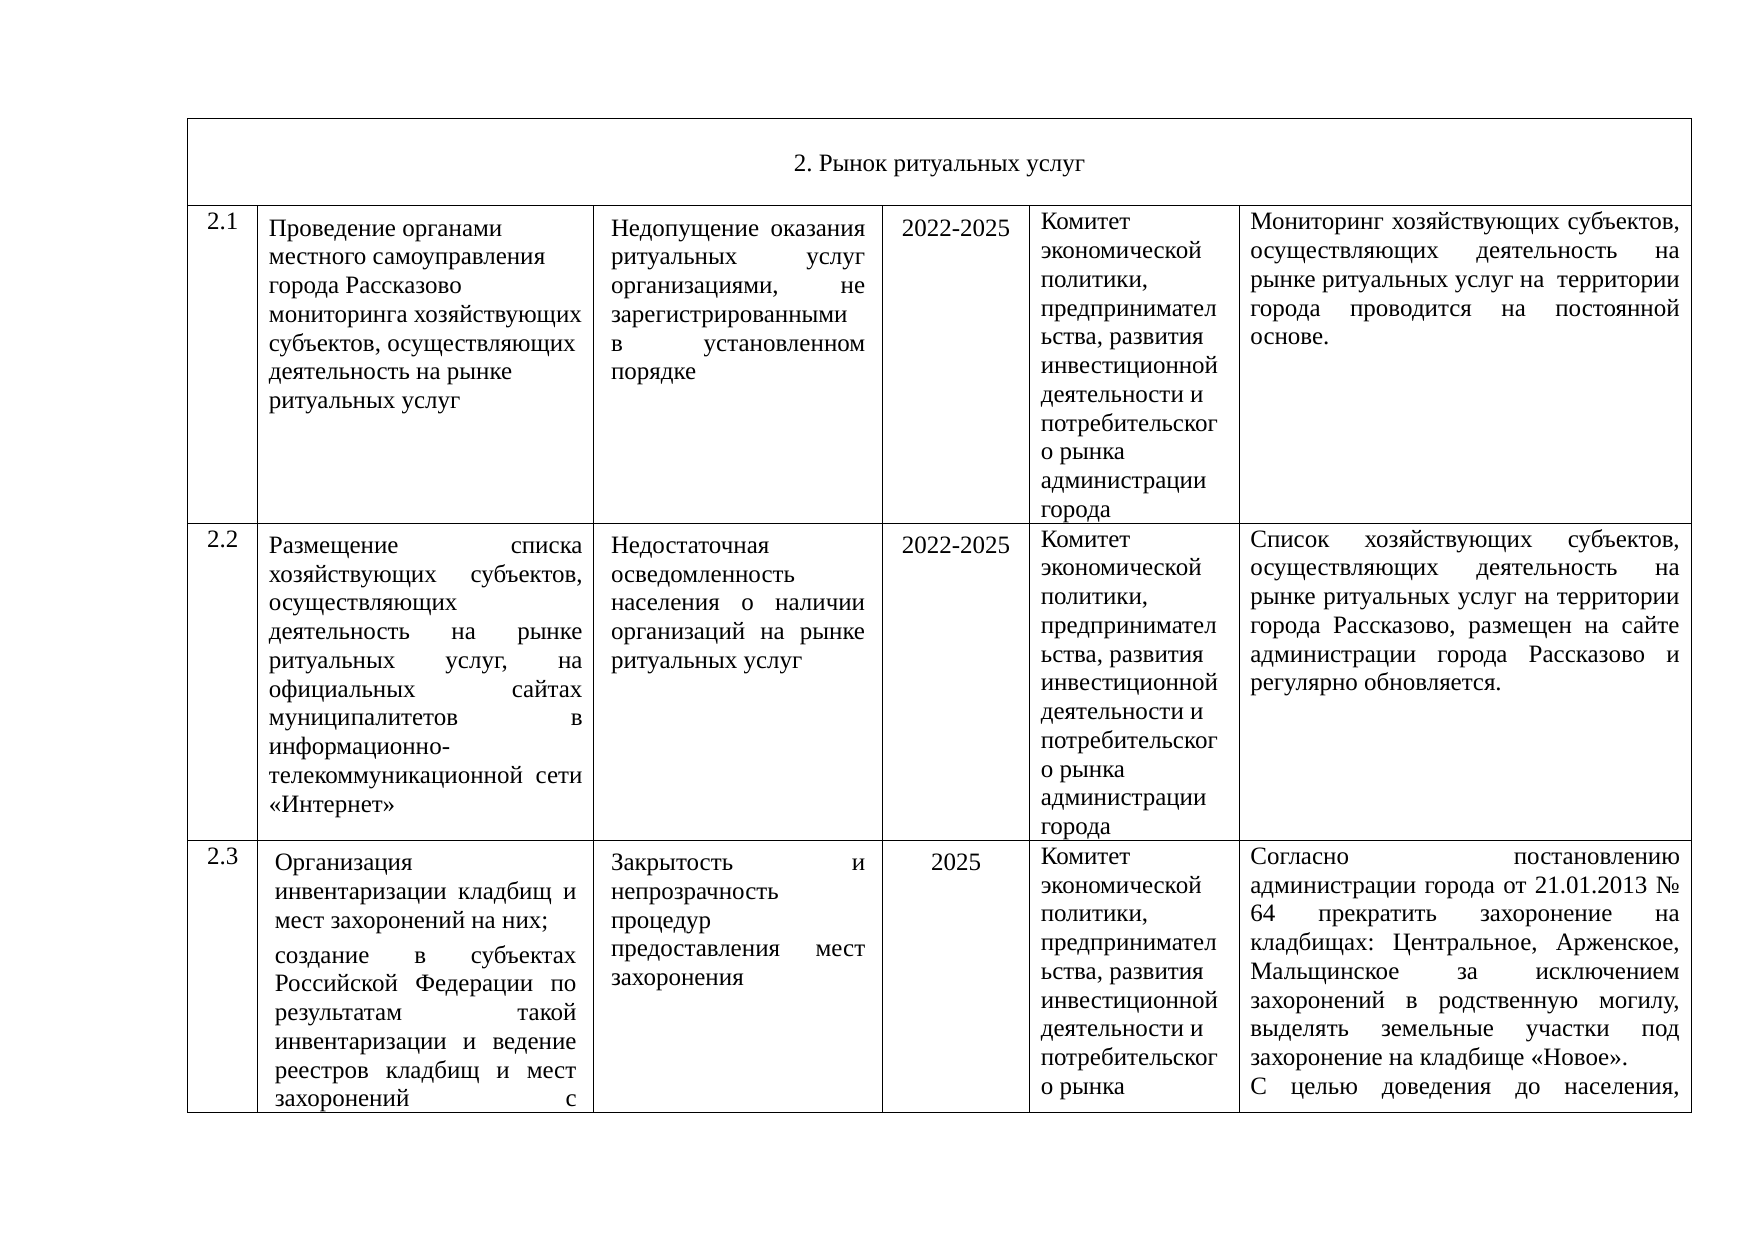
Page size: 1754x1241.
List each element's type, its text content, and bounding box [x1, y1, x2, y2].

table_cell Комитет экономической политики, предпринимательства, развития инвестиционной деятельности и потребительского рынка администрации города [1030, 524, 1239, 840]
table_cell 2. Рынок ритуальных услуг [188, 119, 1691, 205]
table_cell Комитет экономической политики, предпринимательства, развития инвестиционной деятельности и потребительского рынка [1030, 841, 1239, 1112]
table_cell Проведение органами местного самоуправления города Рассказово мониторинга хозяйствующих субъектов, осуществляющих деятельность на рынке ритуальных услуг [258, 206, 593, 523]
table_cell 2022-2025 [883, 206, 1029, 523]
table_cell Список хозяйствующих субъектов, осуществляющих деятельность на рынке ритуальных услуг на территории города Рассказово, размещен на сайте администрации города Рассказово и регулярно обновляется. [1240, 524, 1691, 840]
table_cell 2022-2025 [883, 524, 1029, 840]
table_cell Комитет экономической политики, предпринимательства, развития инвестиционной деятельности и потребительского рынка администрации города [1030, 206, 1239, 523]
table_cell Закрытость и непрозрачность процедур предоставления мест захоронения [594, 841, 882, 1112]
table_cell Организация инвентаризации кладбищ и мест захоронений на них; создание в субъектах Российской Федерации по результатам такой инвентаризации и ведение реестров кладбищ и мест захоронений с [258, 841, 593, 1112]
table_cell 2.1 [188, 206, 257, 523]
table_cell 2.2 [188, 524, 257, 840]
table_cell 2.3 [188, 841, 257, 1112]
table_cell Недостаточная осведомленность населения о наличии организаций на рынке ритуальных услуг [594, 524, 882, 840]
table_cell 2025 [883, 841, 1029, 1112]
table_cell Недопущение оказания ритуальных услуг организациями, не зарегистрированными в установленном порядке [594, 206, 882, 523]
table_cell Мониторинг хозяйствующих субъектов, осуществляющих деятельность на рынке ритуальных услуг на территории города проводится на постоянной основе. [1240, 206, 1691, 523]
table_cell Размещение списка хозяйствующих субъектов, осуществляющих деятельность на рынке ритуальных услуг, на официальных сайтах муниципалитетов в информационно-телекоммуникационной сети «Интернет» [258, 524, 593, 840]
table_cell Согласно постановлению администрации города от 21.01.2013 № 64 прекратить захоронение на кладбищах: Центральное, Арженское, Мальщинское за исключением захоронений в родственную могилу, выделять земельные участки под захоронение на кладбище «Новое». С целью доведения до населения, [1240, 841, 1691, 1112]
